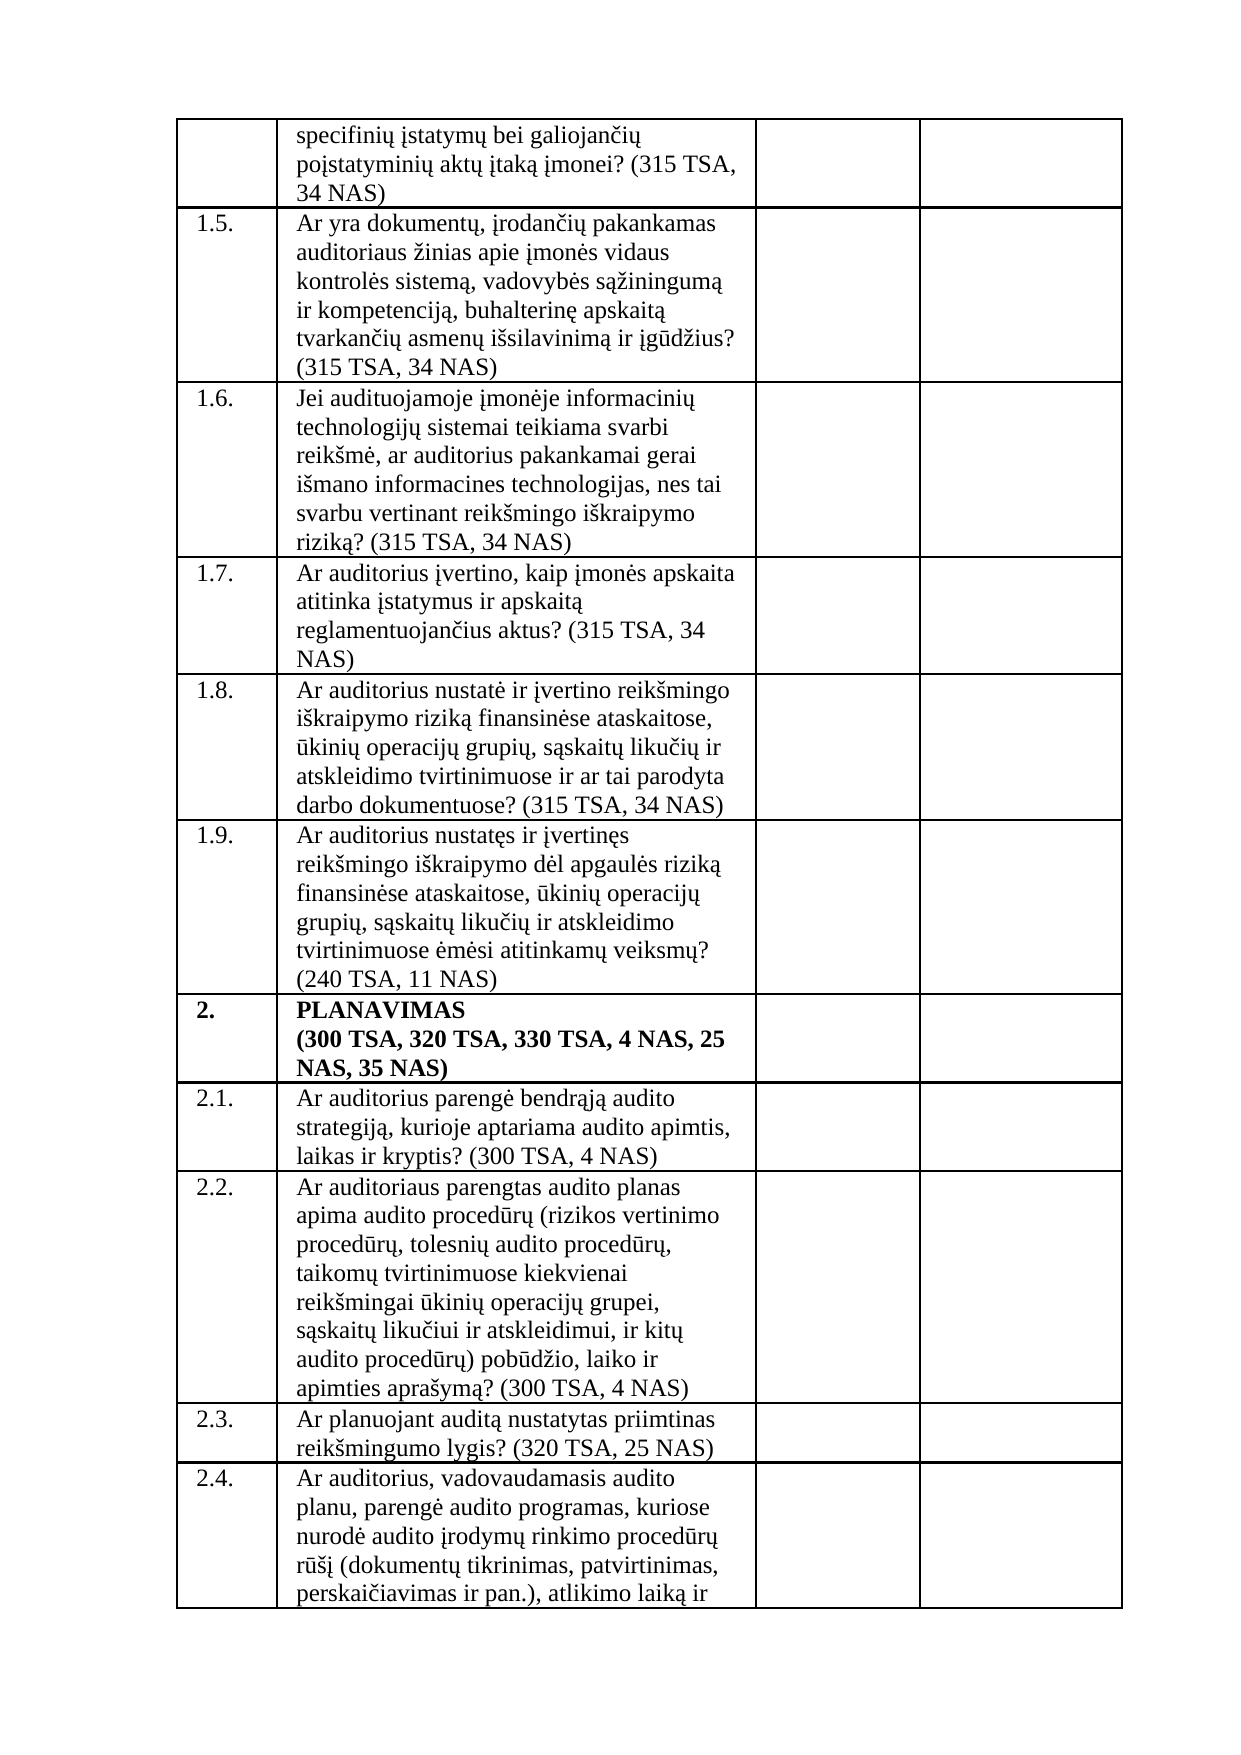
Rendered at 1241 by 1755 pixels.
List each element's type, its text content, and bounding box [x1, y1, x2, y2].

table_cell [757, 120, 919, 206]
table_cell 2.2. [178, 1172, 276, 1402]
table_cell [921, 209, 1121, 381]
table_cell [757, 995, 919, 1081]
table_cell 1.8. [178, 675, 276, 818]
table_cell 2.1. [178, 1084, 276, 1170]
table_cell [757, 558, 919, 673]
table_cell [757, 1084, 919, 1170]
table_cell 1.6. [178, 383, 276, 556]
table_cell [921, 383, 1121, 556]
table_cell [757, 383, 919, 556]
table_cell 1.7. [178, 558, 276, 673]
table_cell 1.5. [178, 209, 276, 381]
table_cell Ar planuojant auditą nustatytas priimtinas reikšmingumo lygis? (320 TSA, 25 NAS) [278, 1404, 755, 1461]
table_cell [921, 675, 1121, 818]
table_cell [757, 1404, 919, 1461]
table_cell [921, 821, 1121, 993]
table_cell Ar auditoriaus parengtas audito planas apima audito procedūrų (rizikos vertinimo procedūrų, tolesnių audito procedūrų, taikomų tvirtinimuose kiekvienai reikšmingai ūkinių operacijų grupei, sąskaitų likučiui ir atskleidimui, ir kitų audito procedūrų) pobūdžio, laiko ir apimties aprašymą? (300 TSA, 4 NAS) [278, 1172, 755, 1402]
table_cell Jei audituojamoje įmonėje informacinių technologijų sistemai teikiama svarbi reikšmė, ar auditorius pakankamai gerai išmano informacines technologijas, nes tai svarbu vertinant reikšmingo iškraipymo riziką? (315 TSA, 34 NAS) [278, 383, 755, 556]
table_cell [757, 821, 919, 993]
table_cell Ar auditorius, vadovaudamasis audito planu, parengė audito programas, kuriose nurodė audito įrodymų rinkimo procedūrų rūšį (dokumentų tikrinimas, patvirtinimas, perskaičiavimas ir pan.), atlikimo laiką ir [278, 1464, 755, 1607]
table_cell Ar yra dokumentų, įrodančių pakankamas auditoriaus žinias apie įmonės vidaus kontrolės sistemą, vadovybės sąžiningumą ir kompetenciją, buhalterinę apskaitą tvarkančių asmenų išsilavinimą ir įgūdžius? (315 TSA, 34 NAS) [278, 209, 755, 381]
table_cell PLANAVIMAS (300 TSA, 320 TSA, 330 TSA, 4 NAS, 25 NAS, 35 NAS) [278, 995, 755, 1081]
table_cell specifinių įstatymų bei galiojančių poįstatyminių aktų įtaką įmonei? (315 TSA, 34 NAS) [278, 120, 755, 206]
table_cell 2. [178, 995, 276, 1081]
table_cell Ar auditorius parengė bendrąją audito strategiją, kurioje aptariama audito apimtis, laikas ir kryptis? (300 TSA, 4 NAS) [278, 1084, 755, 1170]
table_cell [757, 675, 919, 818]
table_cell [757, 1172, 919, 1402]
table_cell 2.4. [178, 1464, 276, 1607]
table_cell Ar auditorius nustatęs ir įvertinęs reikšmingo iškraipymo dėl apgaulės riziką finansinėse ataskaitose, ūkinių operacijų grupių, sąskaitų likučių ir atskleidimo tvirtinimuose ėmėsi atitinkamų veiksmų? (240 TSA, 11 NAS) [278, 821, 755, 993]
table_cell [921, 120, 1121, 206]
table_cell Ar auditorius nustatė ir įvertino reikšmingo iškraipymo riziką finansinėse ataskaitose, ūkinių operacijų grupių, sąskaitų likučių ir atskleidimo tvirtinimuose ir ar tai parodyta darbo dokumentuose? (315 TSA, 34 NAS) [278, 675, 755, 818]
table_cell [921, 1404, 1121, 1461]
table_cell [921, 1084, 1121, 1170]
table_cell [921, 1172, 1121, 1402]
table_cell Ar auditorius įvertino, kaip įmonės apskaita atitinka įstatymus ir apskaitą reglamentuojančius aktus? (315 TSA, 34 NAS) [278, 558, 755, 673]
table_cell [757, 1464, 919, 1607]
table_cell [921, 995, 1121, 1081]
table_cell [757, 209, 919, 381]
table_cell [921, 1464, 1121, 1607]
table_cell 2.3. [178, 1404, 276, 1461]
table_cell 1.9. [178, 821, 276, 993]
table_cell [178, 120, 276, 206]
table_cell [921, 558, 1121, 673]
